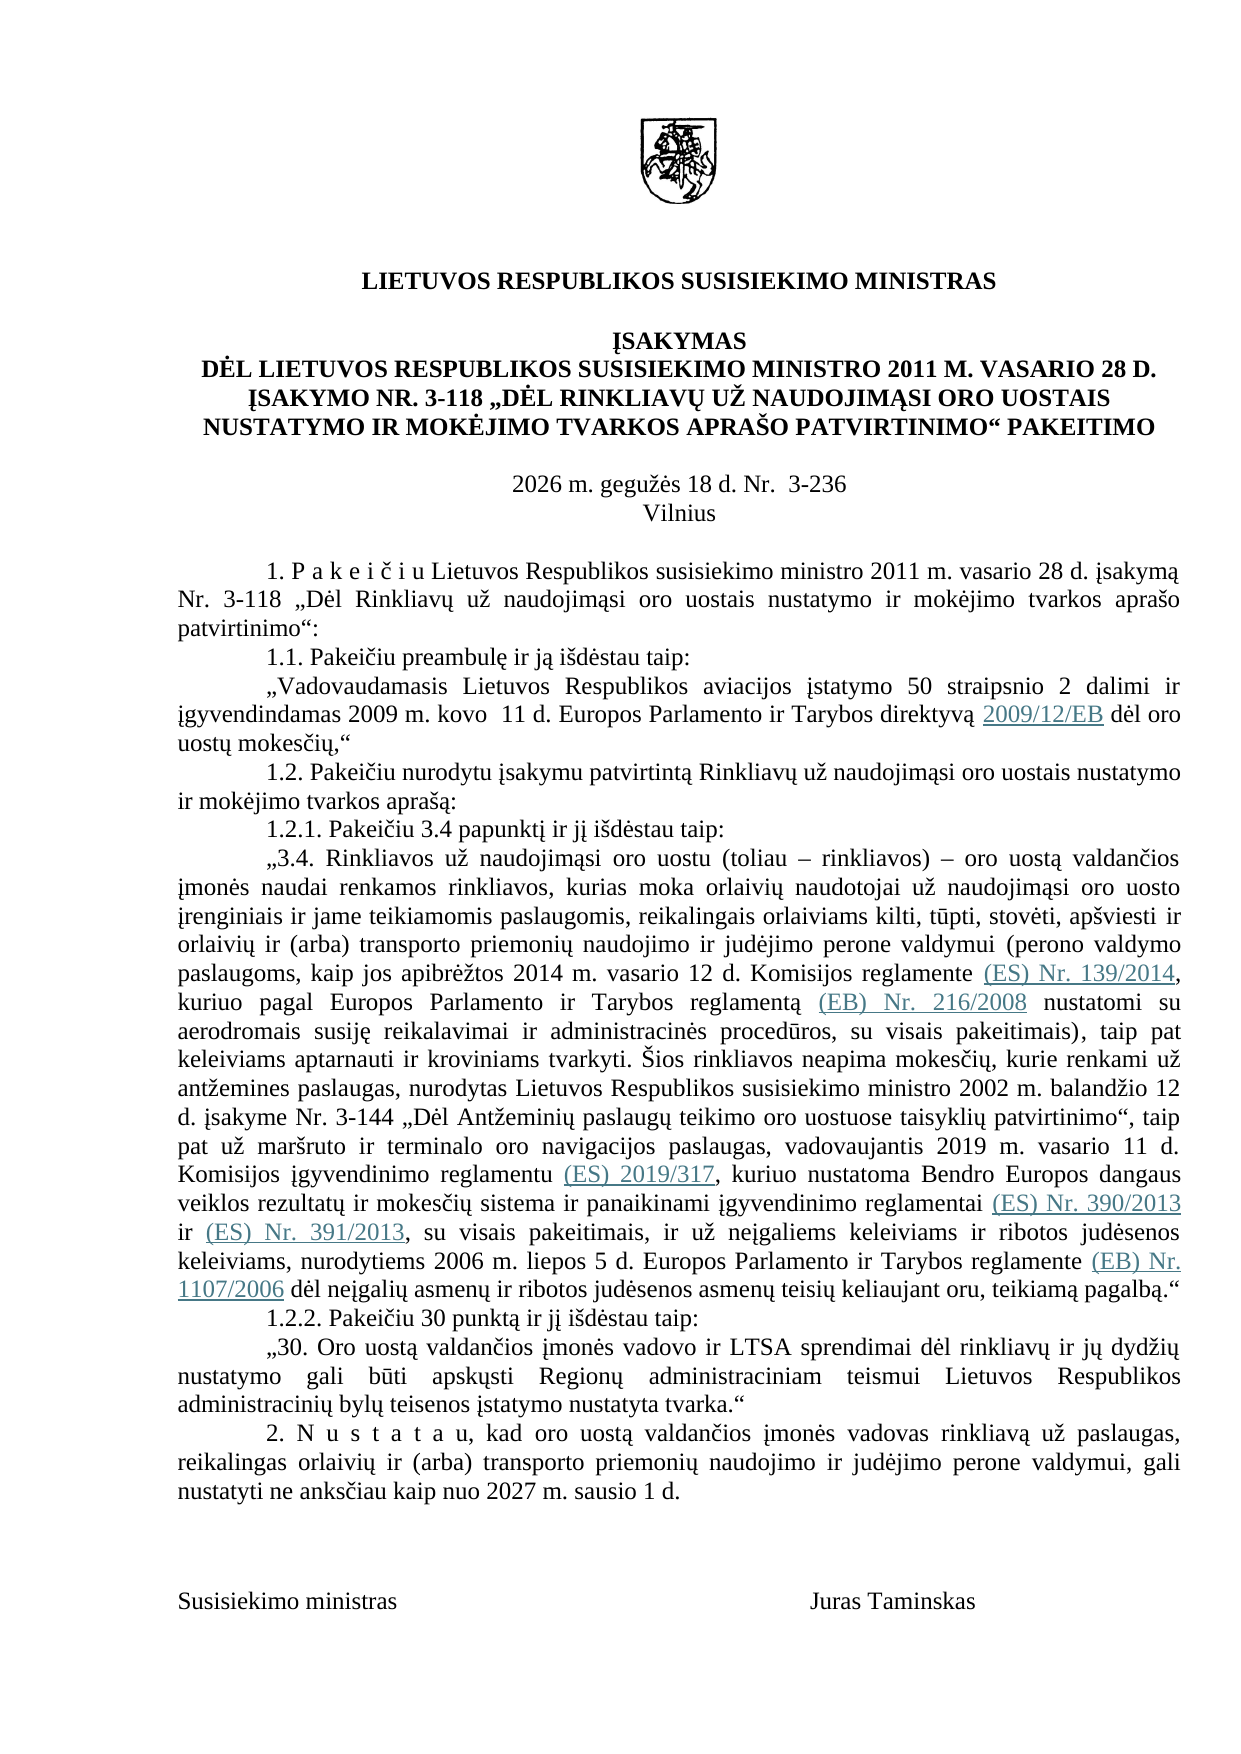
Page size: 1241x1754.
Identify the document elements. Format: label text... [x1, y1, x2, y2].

text „Vadovaudamasis Lietuvos Respublikos aviacijos įstatymo 50 straipsnio 2 dalimi ir įgyvendindamas 2009 m. kovo 11 d. Europos Parlamento ir Tarybos direktyvą 2009/12/EB dėl oro uostų mokesčių,“ [177, 671, 1181, 757]
text „3.4. Rinkliavos už naudojimąsi oro uostu (toliau – rinkliavos) – oro uostą valdančios įmonės naudai renkamos rinkliavos, kurias moka orlaivių naudotojai už naudojimąsi oro uosto įrenginiais ir jame teikiamomis paslaugomis, reikalingais orlaiviams kilti, tūpti, stovėti, apšviesti ir orlaivių ir (arba) transporto priemonių naudojimo ir judėjimo perone valdymui (perono valdymo paslaugoms, kaip jos apibrėžtos 2014 m. vasario 12 d. Komisijos reglamente (ES) Nr. 139/2014, kuriuo pagal Europos Parlamento ir Tarybos reglamentą (EB) Nr. 216/2008 nustatomi su aerodromais susiję reikalavimai ir administracinės procedūros, su visais pakeitimais), taip pat keleiviams aptarnauti ir kroviniams tvarkyti. Šios rinkliavos neapima mokesčių, kurie renkami už antžemines paslaugas, nurodytas Lietuvos Respublikos susisiekimo ministro 2002 m. balandžio 12 d. įsakyme Nr. 3-144 „Dėl Antžeminių paslaugų teikimo oro uostuose taisyklių patvirtinimo“, taip pat už maršruto ir terminalo oro navigacijos paslaugas, vadovaujantis 2019 m. vasario 11 d. Komisijos įgyvendinimo reglamentu (ES) 2019/317, kuriuo nustatoma Bendro Europos dangaus veiklos rezultatų ir mokesčių sistema ir panaikinami įgyvendinimo reglamentai (ES) Nr. 390/2013 ir (ES) Nr. 391/2013, su visais pakeitimais, ir už neįgaliems keleiviams ir ribotos judėsenos keleiviams, nurodytiems 2006 m. liepos 5 d. Europos Parlamento ir Tarybos reglamente (EB) Nr. 1107/2006 dėl neįgalių asmenų ir ribotos judėsenos asmenų teisių keliaujant oru, teikiamą pagalbą.“ [177, 843, 1181, 1303]
text ĮSAKYMAS [177, 326, 1181, 354]
text 1.2.1. Pakeičiu 3.4 papunktį ir jį išdėstau taip: [177, 814, 1181, 843]
text Vilnius [177, 498, 1181, 527]
text DĖL LIETUVOS RESPUBLIKOS SUSISIEKIMO MINISTRO 2011 M. VASARIO 28 D. ĮSAKYMO NR. 3-118 „DĖL RINKLIAVŲ UŽ NAUDOJIMĄSI ORO UOSTAIS NUSTATYMO IR MOKĖJIMO TVARKOS APRAŠO PATVIRTINIMO“ PAKEITIMO [177, 354, 1181, 441]
text Susisiekimo ministras Juras Taminskas [177, 1586, 1181, 1615]
text LIETUVOS RESPUBLIKOS SUSISIEKIMO MINISTRAS [177, 266, 1181, 295]
text 1.2. Pakeičiu nurodytu įsakymu patvirtintą Rinkliavų už naudojimąsi oro uostais nustatymo ir mokėjimo tvarkos aprašą: [177, 757, 1181, 814]
text 1.2.2. Pakeičiu 30 punktą ir jį išdėstau taip: [177, 1303, 1181, 1332]
text 1. P a k e i č i u Lietuvos Respublikos susisiekimo ministro 2011 m. vasario 28 d. įsakymą Nr. 3-118 „Dėl Rinkliavų už naudojimąsi oro uostais nustatymo ir mokėjimo tvarkos aprašo patvirtinimo“: [177, 556, 1181, 642]
text „30. Oro uostą valdančios įmonės vadovo ir LTSA sprendimai dėl rinkliavų ir jų dydžių nustatymo gali būti apskųsti Regionų administraciniam teismui Lietuvos Respublikos administracinių bylų teisenos įstatymo nustatyta tvarka.“ [177, 1332, 1181, 1418]
text 2. N u s t a t a u, kad oro uostą valdančios įmonės vadovas rinkliavą už paslaugas, reikalingas orlaivių ir (arba) transporto priemonių naudojimo ir judėjimo perone valdymui, gali nustatyti ne anksčiau kaip nuo 2027 m. sausio 1 d. [177, 1418, 1181, 1504]
text 2026 m. gegužės 18 d. Nr. 3-236 [177, 469, 1181, 498]
text 1.1. Pakeičiu preambulę ir ją išdėstau taip: [177, 642, 1181, 671]
